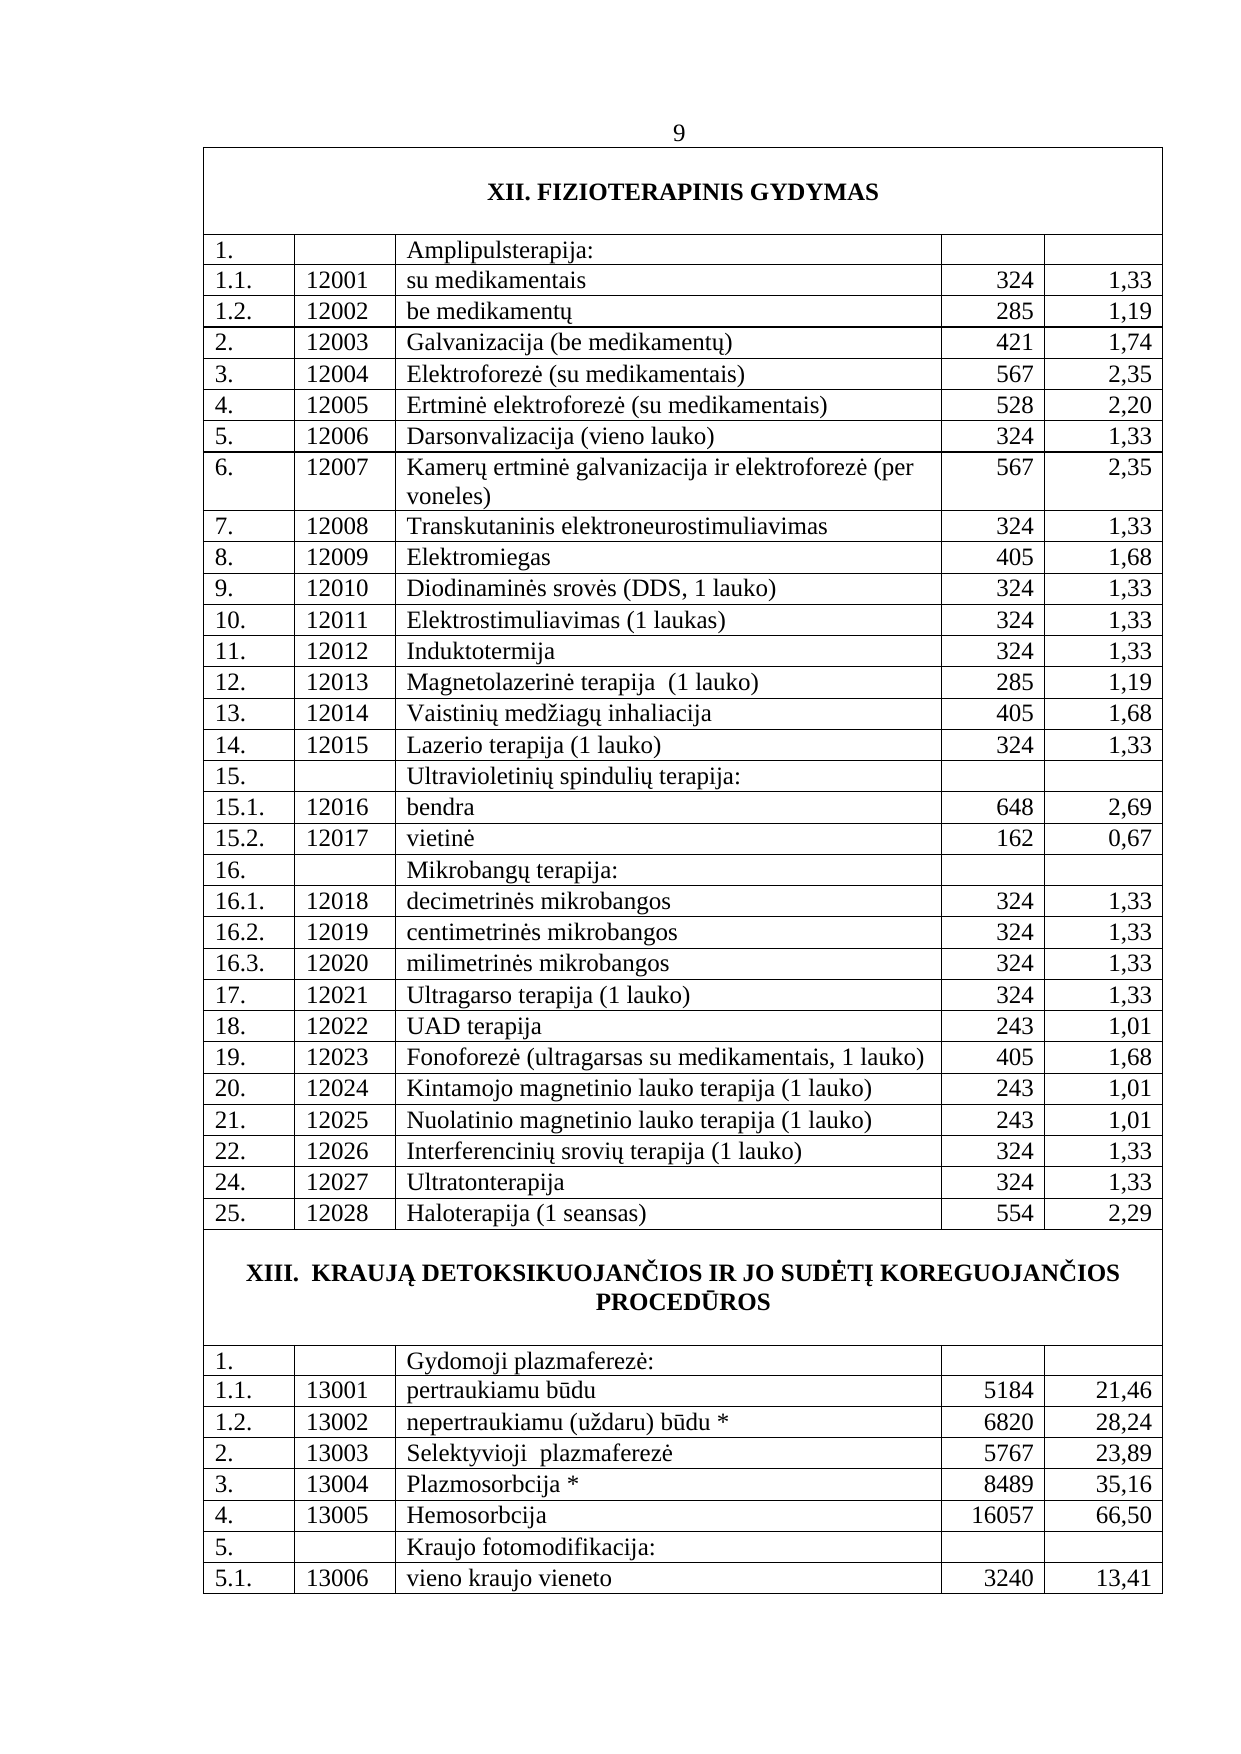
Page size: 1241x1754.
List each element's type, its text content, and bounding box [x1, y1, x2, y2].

table_cell 14. [204, 730, 294, 760]
table_cell [295, 235, 395, 264]
table_cell 12014 [295, 699, 395, 729]
table_cell 2,20 [1045, 390, 1162, 420]
table_cell [1163, 234, 1240, 264]
table_cell [1163, 666, 1240, 697]
table_cell 10. [204, 605, 294, 635]
table_cell 12009 [295, 542, 395, 572]
table_cell 2,69 [1045, 792, 1162, 822]
table_cell 66,50 [1045, 1501, 1162, 1531]
table_cell 13001 [295, 1376, 395, 1406]
table_cell 12006 [295, 421, 395, 451]
table_cell 20. [204, 1074, 294, 1104]
table_cell Gydomoji plazmaferezė: [396, 1346, 941, 1374]
table_cell [1163, 541, 1240, 572]
table_cell 3240 [942, 1563, 1044, 1593]
table_cell 12. [204, 667, 294, 697]
table_cell [942, 1346, 1044, 1374]
table_cell [1163, 916, 1240, 947]
table_cell [295, 855, 395, 885]
table_cell 6820 [942, 1407, 1044, 1437]
table_cell Magnetolazerinė terapija (1 lauko) [396, 667, 941, 697]
table_cell [1163, 1010, 1240, 1041]
table_cell Selektyvioji plazmaferezė [396, 1438, 941, 1468]
table_cell 12024 [295, 1074, 395, 1104]
table_cell 2. [204, 1438, 294, 1468]
table_cell 24. [204, 1167, 294, 1197]
table_cell Lazerio terapija (1 lauko) [396, 730, 941, 760]
table_cell [1163, 1345, 1240, 1374]
table_cell 13003 [295, 1438, 395, 1468]
table_cell Kraujo fotomodifikacija: [396, 1532, 941, 1562]
table_cell [1163, 1166, 1240, 1197]
table_cell Amplipulsterapija: [396, 235, 941, 264]
table_cell 5. [204, 421, 294, 451]
table_cell Ultragarso terapija (1 lauko) [396, 980, 941, 1010]
table_cell vieno kraujo vieneto [396, 1563, 941, 1593]
table_cell Mikrobangų terapija: [396, 855, 941, 885]
table_cell 1,33 [1045, 886, 1162, 916]
table_cell 12012 [295, 636, 395, 666]
table_cell 12023 [295, 1042, 395, 1072]
table_cell 21,46 [1045, 1376, 1162, 1406]
table_cell [942, 761, 1044, 791]
table_cell Vaistinių medžiagų inhaliacija [396, 699, 941, 729]
table_cell su medikamentais [396, 265, 941, 295]
table_cell 285 [942, 296, 1044, 326]
table_cell 18. [204, 1011, 294, 1041]
table_cell be medikamentų [396, 296, 941, 326]
table_cell [1163, 635, 1240, 666]
table_cell 25. [204, 1199, 294, 1229]
table_cell 16.3. [204, 949, 294, 979]
table_cell XIII. KRAUJĄ DETOKSIKUOJANČIOS IR JO SUDĖTĮ KOREGUOJANČIOS PROCEDŪROS [204, 1230, 1162, 1345]
table_cell 1,33 [1045, 421, 1162, 451]
table_cell 2,35 [1045, 453, 1162, 510]
table_cell Plazmosorbcija * [396, 1469, 941, 1499]
table_cell 5. [204, 1532, 294, 1562]
table_cell 16. [204, 855, 294, 885]
table_cell Kamerų ertminė galvanizacija ir elektroforezė (per voneles) [396, 453, 941, 510]
table_cell [1163, 729, 1240, 760]
table_cell 5184 [942, 1376, 1044, 1406]
table_cell [1163, 1562, 1240, 1593]
table_cell [1163, 1041, 1240, 1072]
table_cell [942, 1532, 1044, 1562]
table_cell [1163, 1229, 1240, 1345]
table_cell 1,33 [1045, 636, 1162, 666]
table_cell 12005 [295, 390, 395, 420]
table_cell 243 [942, 1105, 1044, 1135]
table_cell Fonoforezė (ultragarsas su medikamentais, 1 lauko) [396, 1042, 941, 1072]
table_cell 648 [942, 792, 1044, 822]
table_cell 1,01 [1045, 1105, 1162, 1135]
table_cell Elektroforezė (su medikamentais) [396, 359, 941, 389]
table_cell 1.2. [204, 296, 294, 326]
table_cell 12002 [295, 296, 395, 326]
table_cell milimetrinės mikrobangos [396, 949, 941, 979]
table_cell 7. [204, 511, 294, 541]
table_cell centimetrinės mikrobangos [396, 917, 941, 947]
table_cell 4. [204, 390, 294, 420]
table_cell 13002 [295, 1407, 395, 1437]
table_cell 2. [204, 328, 294, 358]
table_cell 8. [204, 542, 294, 572]
table_cell [1163, 698, 1240, 729]
table_cell 13004 [295, 1469, 395, 1499]
table_cell 12004 [295, 359, 395, 389]
table_cell 28,24 [1045, 1407, 1162, 1437]
table_cell 324 [942, 511, 1044, 541]
table_cell 12003 [295, 328, 395, 358]
table_cell Induktotermija [396, 636, 941, 666]
table_cell 2,35 [1045, 359, 1162, 389]
table_cell [1163, 1135, 1240, 1166]
table_cell [1163, 1073, 1240, 1104]
table_cell Haloterapija (1 seansas) [396, 1199, 941, 1229]
table_cell 8489 [942, 1469, 1044, 1499]
table_cell 324 [942, 265, 1044, 295]
table_cell 12008 [295, 511, 395, 541]
table_cell 21. [204, 1105, 294, 1135]
table_cell [1163, 823, 1240, 854]
table_cell XII. FIZIOTERAPINIS GYDYMAS [204, 148, 1162, 234]
table_cell 405 [942, 542, 1044, 572]
table_cell 1,33 [1045, 949, 1162, 979]
table_cell 16.2. [204, 917, 294, 947]
table_cell [1163, 604, 1240, 635]
table_cell 1.1. [204, 1376, 294, 1406]
table_cell 324 [942, 886, 1044, 916]
table_cell Interferencinių srovių terapija (1 lauko) [396, 1136, 941, 1166]
table_cell 19. [204, 1042, 294, 1072]
table_cell 12016 [295, 792, 395, 822]
table_cell 12015 [295, 730, 395, 760]
table_cell Transkutaninis elektroneurostimuliavimas [396, 511, 941, 541]
table_cell 16057 [942, 1501, 1044, 1531]
table_cell 22. [204, 1136, 294, 1166]
table_cell 4. [204, 1501, 294, 1531]
table_cell 12027 [295, 1167, 395, 1197]
table_cell 554 [942, 1199, 1044, 1229]
table_cell 3. [204, 1469, 294, 1499]
table_cell 13. [204, 699, 294, 729]
table_cell 12017 [295, 824, 395, 854]
table_cell 324 [942, 730, 1044, 760]
table_cell [1163, 885, 1240, 916]
table_cell 17. [204, 980, 294, 1010]
table_cell [1163, 760, 1240, 791]
table_cell 1,33 [1045, 917, 1162, 947]
table_cell 15.2. [204, 824, 294, 854]
table_cell 1,68 [1045, 699, 1162, 729]
table_cell 35,16 [1045, 1469, 1162, 1499]
table_cell 3. [204, 359, 294, 389]
table_cell 1,01 [1045, 1011, 1162, 1041]
table_cell [1163, 264, 1240, 295]
table_cell 12020 [295, 949, 395, 979]
table_cell [1163, 791, 1240, 822]
table_cell [1163, 1500, 1240, 1531]
table_cell [1163, 147, 1240, 234]
table_cell [1163, 1531, 1240, 1562]
table_cell [1163, 1104, 1240, 1135]
table_cell 13006 [295, 1563, 395, 1593]
table_cell [1163, 1375, 1240, 1406]
table_cell 1,33 [1045, 730, 1162, 760]
table_cell 6. [204, 453, 294, 510]
table_cell Ertminė elektroforezė (su medikamentais) [396, 390, 941, 420]
table_cell 1,19 [1045, 667, 1162, 697]
table_cell 1,33 [1045, 265, 1162, 295]
table_cell [295, 761, 395, 791]
table_cell 12028 [295, 1199, 395, 1229]
table_cell 12011 [295, 605, 395, 635]
table_cell 12001 [295, 265, 395, 295]
table_cell [1163, 1198, 1240, 1229]
table_cell 5767 [942, 1438, 1044, 1468]
table_cell 12021 [295, 980, 395, 1010]
table_cell [1163, 1406, 1240, 1437]
table_cell 9. [204, 574, 294, 604]
table_cell [1163, 854, 1240, 885]
table_cell 1,33 [1045, 980, 1162, 1010]
table_cell [1163, 1468, 1240, 1499]
table_cell Hemosorbcija [396, 1501, 941, 1531]
table_cell [1163, 451, 1240, 510]
table_cell Elektrostimuliavimas (1 laukas) [396, 605, 941, 635]
table_cell Ultratonterapija [396, 1167, 941, 1197]
table_cell UAD terapija [396, 1011, 941, 1041]
table_cell [942, 235, 1044, 264]
table_cell 1,19 [1045, 296, 1162, 326]
table_cell [1163, 573, 1240, 604]
table_cell Ultravioletinių spindulių terapija: [396, 761, 941, 791]
table_cell 1,33 [1045, 511, 1162, 541]
table_cell 15.1. [204, 792, 294, 822]
table_cell [295, 1532, 395, 1562]
table_cell 11. [204, 636, 294, 666]
table_cell pertraukiamu būdu [396, 1376, 941, 1406]
table_cell 162 [942, 824, 1044, 854]
table_cell Galvanizacija (be medikamentų) [396, 328, 941, 358]
table_cell 12022 [295, 1011, 395, 1041]
table_cell bendra [396, 792, 941, 822]
table_cell 5.1. [204, 1563, 294, 1593]
table_cell [1163, 1437, 1240, 1468]
table_cell 324 [942, 636, 1044, 666]
table_cell 324 [942, 1167, 1044, 1197]
table_cell 1,33 [1045, 1136, 1162, 1166]
table_cell 23,89 [1045, 1438, 1162, 1468]
table_cell 1,33 [1045, 574, 1162, 604]
table_cell 12026 [295, 1136, 395, 1166]
table_cell 421 [942, 328, 1044, 358]
table_cell 324 [942, 574, 1044, 604]
table_cell [1163, 295, 1240, 326]
table_cell 285 [942, 667, 1044, 697]
table_cell [1045, 1532, 1162, 1562]
table_cell 324 [942, 949, 1044, 979]
table_cell [1163, 326, 1240, 358]
table_cell 12007 [295, 453, 395, 510]
table_cell 1,33 [1045, 605, 1162, 635]
table_cell 12018 [295, 886, 395, 916]
table_cell [1163, 948, 1240, 979]
table_cell 1,33 [1045, 1167, 1162, 1197]
table_cell 1.2. [204, 1407, 294, 1437]
table_cell 528 [942, 390, 1044, 420]
table_cell 243 [942, 1011, 1044, 1041]
table_cell nepertraukiamu (uždaru) būdu * [396, 1407, 941, 1437]
table_cell 12025 [295, 1105, 395, 1135]
table_cell 12013 [295, 667, 395, 697]
table_cell Kintamojo magnetinio lauko terapija (1 lauko) [396, 1074, 941, 1104]
table_cell 324 [942, 917, 1044, 947]
table_cell [942, 855, 1044, 885]
table_cell [1045, 1346, 1162, 1374]
table_cell 1. [204, 1346, 294, 1374]
table_cell 2,29 [1045, 1199, 1162, 1229]
table_cell [1163, 389, 1240, 420]
table_cell vietinė [396, 824, 941, 854]
table_cell 1,74 [1045, 328, 1162, 358]
table_cell Darsonvalizacija (vieno lauko) [396, 421, 941, 451]
table_cell 243 [942, 1074, 1044, 1104]
table_cell 13,41 [1045, 1563, 1162, 1593]
table_cell Elektromiegas [396, 542, 941, 572]
table_cell 1,68 [1045, 1042, 1162, 1072]
table_cell 324 [942, 421, 1044, 451]
table_cell 1,01 [1045, 1074, 1162, 1104]
table_cell [1045, 235, 1162, 264]
table_cell 324 [942, 1136, 1044, 1166]
table_cell 1.1. [204, 265, 294, 295]
table_cell 13005 [295, 1501, 395, 1531]
table_cell [1163, 420, 1240, 451]
table_cell 405 [942, 699, 1044, 729]
table_cell [1163, 358, 1240, 389]
table_cell [1163, 979, 1240, 1010]
table_cell Diodinaminės srovės (DDS, 1 lauko) [396, 574, 941, 604]
table_cell Nuolatinio magnetinio lauko terapija (1 lauko) [396, 1105, 941, 1135]
table_cell 16.1. [204, 886, 294, 916]
table_cell 324 [942, 605, 1044, 635]
table_cell 12019 [295, 917, 395, 947]
table_cell 567 [942, 359, 1044, 389]
table_cell 1. [204, 235, 294, 264]
table_cell 1,68 [1045, 542, 1162, 572]
table_cell [295, 1346, 395, 1374]
table_cell 12010 [295, 574, 395, 604]
table_cell 567 [942, 453, 1044, 510]
table_cell decimetrinės mikrobangos [396, 886, 941, 916]
table_cell 405 [942, 1042, 1044, 1072]
table_cell [1045, 761, 1162, 791]
table_cell [1163, 510, 1240, 541]
table_cell [1045, 855, 1162, 885]
table_cell 0,67 [1045, 824, 1162, 854]
table_cell 15. [204, 761, 294, 791]
table_cell 324 [942, 980, 1044, 1010]
